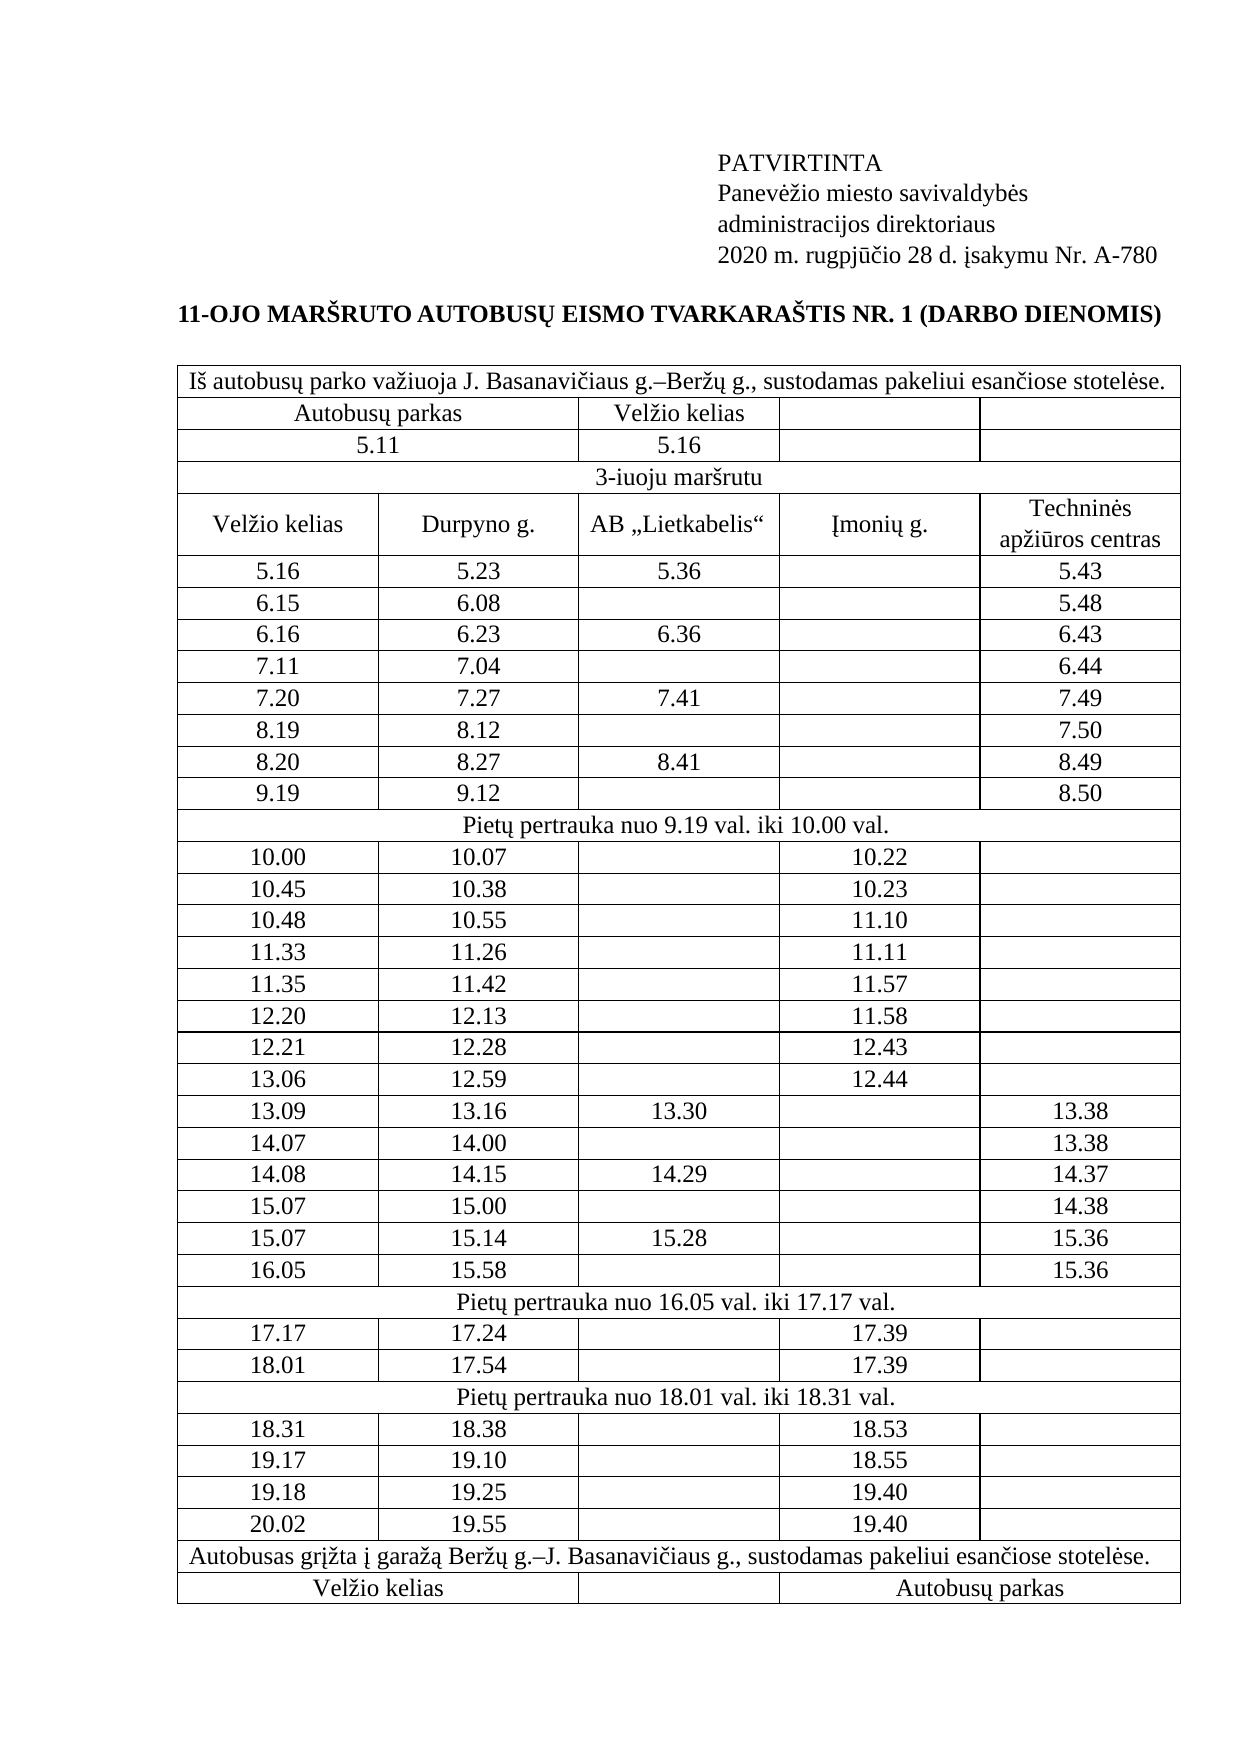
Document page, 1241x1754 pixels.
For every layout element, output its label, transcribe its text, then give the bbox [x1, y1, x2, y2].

table_cell [579, 905, 779, 936]
table_cell Velžio kelias [178, 494, 378, 555]
table_cell 6.08 [379, 588, 578, 618]
table_cell [579, 651, 779, 682]
table_cell [981, 969, 1180, 1000]
table_cell [780, 1096, 979, 1127]
table_header Iš autobusų parko važiuoja J. Basanavičiaus g.–Beržų g., sustodamas pakeliui esančiose stotelėse. [178, 366, 1180, 397]
table_cell Pietų pertrauka nuo 9.19 val. iki 10.00 val. [178, 810, 1180, 841]
table_cell 10.55 [379, 905, 578, 936]
table_cell 12.13 [379, 1001, 578, 1031]
table_cell 15.07 [178, 1191, 378, 1222]
table_cell 19.18 [178, 1477, 378, 1508]
table_cell [780, 1255, 979, 1286]
table_cell 12.20 [178, 1001, 378, 1031]
table_cell [780, 588, 979, 618]
table_cell 18.31 [178, 1414, 378, 1444]
table_cell 19.17 [178, 1446, 378, 1476]
table_cell Autobusas grįžta į garažą Beržų g.–J. Basanavičiaus g., sustodamas pakeliui esančiose stotelėse. [178, 1541, 1180, 1572]
table_cell 20.02 [178, 1509, 378, 1540]
table_cell Įmonių g. [780, 494, 979, 555]
table_cell 7.49 [981, 683, 1180, 714]
table_cell [780, 683, 979, 714]
table_cell 16.05 [178, 1255, 378, 1286]
table_cell 19.55 [379, 1509, 578, 1540]
table_cell 3-iuoju maršrutu [178, 462, 1180, 492]
table_cell 14.38 [981, 1191, 1180, 1222]
table_cell [780, 398, 979, 429]
table_cell [579, 1319, 779, 1349]
table_cell 5.11 [178, 430, 578, 461]
table_cell [981, 905, 1180, 936]
table_cell 8.20 [178, 747, 378, 777]
table_cell 17.17 [178, 1319, 378, 1349]
table_cell 6.23 [379, 620, 578, 650]
table_cell Autobusų parkas [178, 398, 578, 429]
table_cell [780, 1223, 979, 1254]
table_cell 13.06 [178, 1064, 378, 1095]
table_cell [579, 1573, 779, 1603]
table_cell 19.25 [379, 1477, 578, 1508]
table_cell 8.12 [379, 715, 578, 746]
table_cell [579, 715, 779, 746]
table_cell 7.41 [579, 683, 779, 714]
text administracijos direktoriaus [717, 209, 1181, 238]
table_cell 19.10 [379, 1446, 578, 1476]
table_cell [579, 874, 779, 904]
table_cell [981, 1001, 1180, 1031]
table_cell 11.11 [780, 937, 979, 968]
table_cell [579, 969, 779, 1000]
table_cell Velžio kelias [579, 398, 779, 429]
table_cell Durpyno g. [379, 494, 578, 555]
table_cell 15.07 [178, 1223, 378, 1254]
table_cell [981, 1446, 1180, 1476]
table_cell [579, 1509, 779, 1540]
table_cell 13.16 [379, 1096, 578, 1127]
table_cell 15.58 [379, 1255, 578, 1286]
table_cell Pietų pertrauka nuo 18.01 val. iki 18.31 val. [178, 1382, 1180, 1413]
table_cell 17.54 [379, 1350, 578, 1381]
table_cell 18.38 [379, 1414, 578, 1444]
table_cell [579, 937, 779, 968]
table_cell [579, 842, 779, 873]
table_cell [579, 778, 779, 809]
table_cell [981, 1350, 1180, 1381]
text PATVIRTINTA [717, 148, 1181, 176]
table_cell [780, 556, 979, 587]
table_cell [981, 1319, 1180, 1349]
table_cell [780, 1128, 979, 1158]
table_cell 7.11 [178, 651, 378, 682]
table_cell 10.45 [178, 874, 378, 904]
table_cell 10.38 [379, 874, 578, 904]
table_cell 18.53 [780, 1414, 979, 1444]
table_cell 11.33 [178, 937, 378, 968]
table_cell 5.48 [981, 588, 1180, 618]
table_cell 18.55 [780, 1446, 979, 1476]
table_cell 10.07 [379, 842, 578, 873]
table_cell 6.43 [981, 620, 1180, 650]
table_cell 13.09 [178, 1096, 378, 1127]
table_cell 10.22 [780, 842, 979, 873]
table_cell 12.43 [780, 1033, 979, 1063]
table_cell 6.15 [178, 588, 378, 618]
table_cell 12.21 [178, 1033, 378, 1063]
table_cell [780, 430, 979, 461]
table_cell [579, 1128, 779, 1158]
table_cell 10.23 [780, 874, 979, 904]
table_cell 13.30 [579, 1096, 779, 1127]
table_cell [981, 398, 1180, 429]
table_cell [780, 715, 979, 746]
table_cell 11.35 [178, 969, 378, 1000]
table_cell [981, 1414, 1180, 1444]
table_cell [579, 1414, 779, 1444]
table_cell 8.41 [579, 747, 779, 777]
table_cell [981, 1033, 1180, 1063]
table_cell 5.16 [178, 556, 378, 587]
table_cell [579, 1001, 779, 1031]
table_cell 14.07 [178, 1128, 378, 1158]
table_cell Techninės apžiūros centras [981, 494, 1180, 555]
table_cell [981, 842, 1180, 873]
table_cell 15.36 [981, 1255, 1180, 1286]
table_cell [981, 1509, 1180, 1540]
table_cell [981, 874, 1180, 904]
table_cell 17.24 [379, 1319, 578, 1349]
table_cell [981, 937, 1180, 968]
table_cell 17.39 [780, 1350, 979, 1381]
table_cell [780, 1160, 979, 1190]
table_cell 7.20 [178, 683, 378, 714]
table_cell 6.16 [178, 620, 378, 650]
table_cell 9.19 [178, 778, 378, 809]
table_cell [981, 430, 1180, 461]
table_cell 15.28 [579, 1223, 779, 1254]
table_cell 6.44 [981, 651, 1180, 682]
table_cell 14.37 [981, 1160, 1180, 1190]
table_cell 5.36 [579, 556, 779, 587]
table_cell [579, 1033, 779, 1063]
table_cell 12.44 [780, 1064, 979, 1095]
table_cell [780, 778, 979, 809]
table_cell 5.23 [379, 556, 578, 587]
table_cell 11.26 [379, 937, 578, 968]
table_cell 7.50 [981, 715, 1180, 746]
table_cell 14.08 [178, 1160, 378, 1190]
table_cell 8.49 [981, 747, 1180, 777]
table_cell 5.16 [579, 430, 779, 461]
table_cell 9.12 [379, 778, 578, 809]
table_cell 11.42 [379, 969, 578, 1000]
table_cell 6.36 [579, 620, 779, 650]
table_cell 10.00 [178, 842, 378, 873]
table_cell 7.27 [379, 683, 578, 714]
table_cell 14.00 [379, 1128, 578, 1158]
table_cell [579, 1350, 779, 1381]
table_cell 7.04 [379, 651, 578, 682]
table_cell 14.15 [379, 1160, 578, 1190]
table_cell 11.58 [780, 1001, 979, 1031]
table_cell 15.36 [981, 1223, 1180, 1254]
table_cell 15.00 [379, 1191, 578, 1222]
table_cell Pietų pertrauka nuo 16.05 val. iki 17.17 val. [178, 1287, 1180, 1317]
table_cell 10.48 [178, 905, 378, 936]
table_cell 19.40 [780, 1477, 979, 1508]
table_cell 12.59 [379, 1064, 578, 1095]
table_cell [579, 1064, 779, 1095]
text Panevėžio miesto savivaldybės [717, 178, 1181, 207]
table_cell AB „Lietkabelis“ [579, 494, 779, 555]
table_cell 11.57 [780, 969, 979, 1000]
table_cell [579, 1191, 779, 1222]
table_cell 8.50 [981, 778, 1180, 809]
table_cell Autobusų parkas [780, 1573, 1180, 1603]
table_cell [579, 1446, 779, 1476]
table_cell 12.28 [379, 1033, 578, 1063]
table_cell [981, 1064, 1180, 1095]
table_cell [780, 651, 979, 682]
table_cell [579, 1477, 779, 1508]
table_cell [981, 1477, 1180, 1508]
table_cell 13.38 [981, 1096, 1180, 1127]
text 11-OJO MARŠRUTO AUTOBUSŲ EISMO TVARKARAŠTIS NR. 1 (DARBO DIENOMIS) [177, 299, 1181, 328]
table_cell [780, 1191, 979, 1222]
table_cell 11.10 [780, 905, 979, 936]
table_cell 19.40 [780, 1509, 979, 1540]
table_cell [780, 747, 979, 777]
table_cell 17.39 [780, 1319, 979, 1349]
table_cell 14.29 [579, 1160, 779, 1190]
table_cell 8.19 [178, 715, 378, 746]
table_cell [780, 620, 979, 650]
table_cell 13.38 [981, 1128, 1180, 1158]
table_cell 8.27 [379, 747, 578, 777]
table_cell 18.01 [178, 1350, 378, 1381]
table_cell 5.43 [981, 556, 1180, 587]
text 2020 m. rugpjūčio 28 d. įsakymu Nr. A-780 [717, 240, 1240, 268]
table_cell 15.14 [379, 1223, 578, 1254]
table_cell Velžio kelias [178, 1573, 578, 1603]
table_cell [579, 588, 779, 618]
table_cell [579, 1255, 779, 1286]
